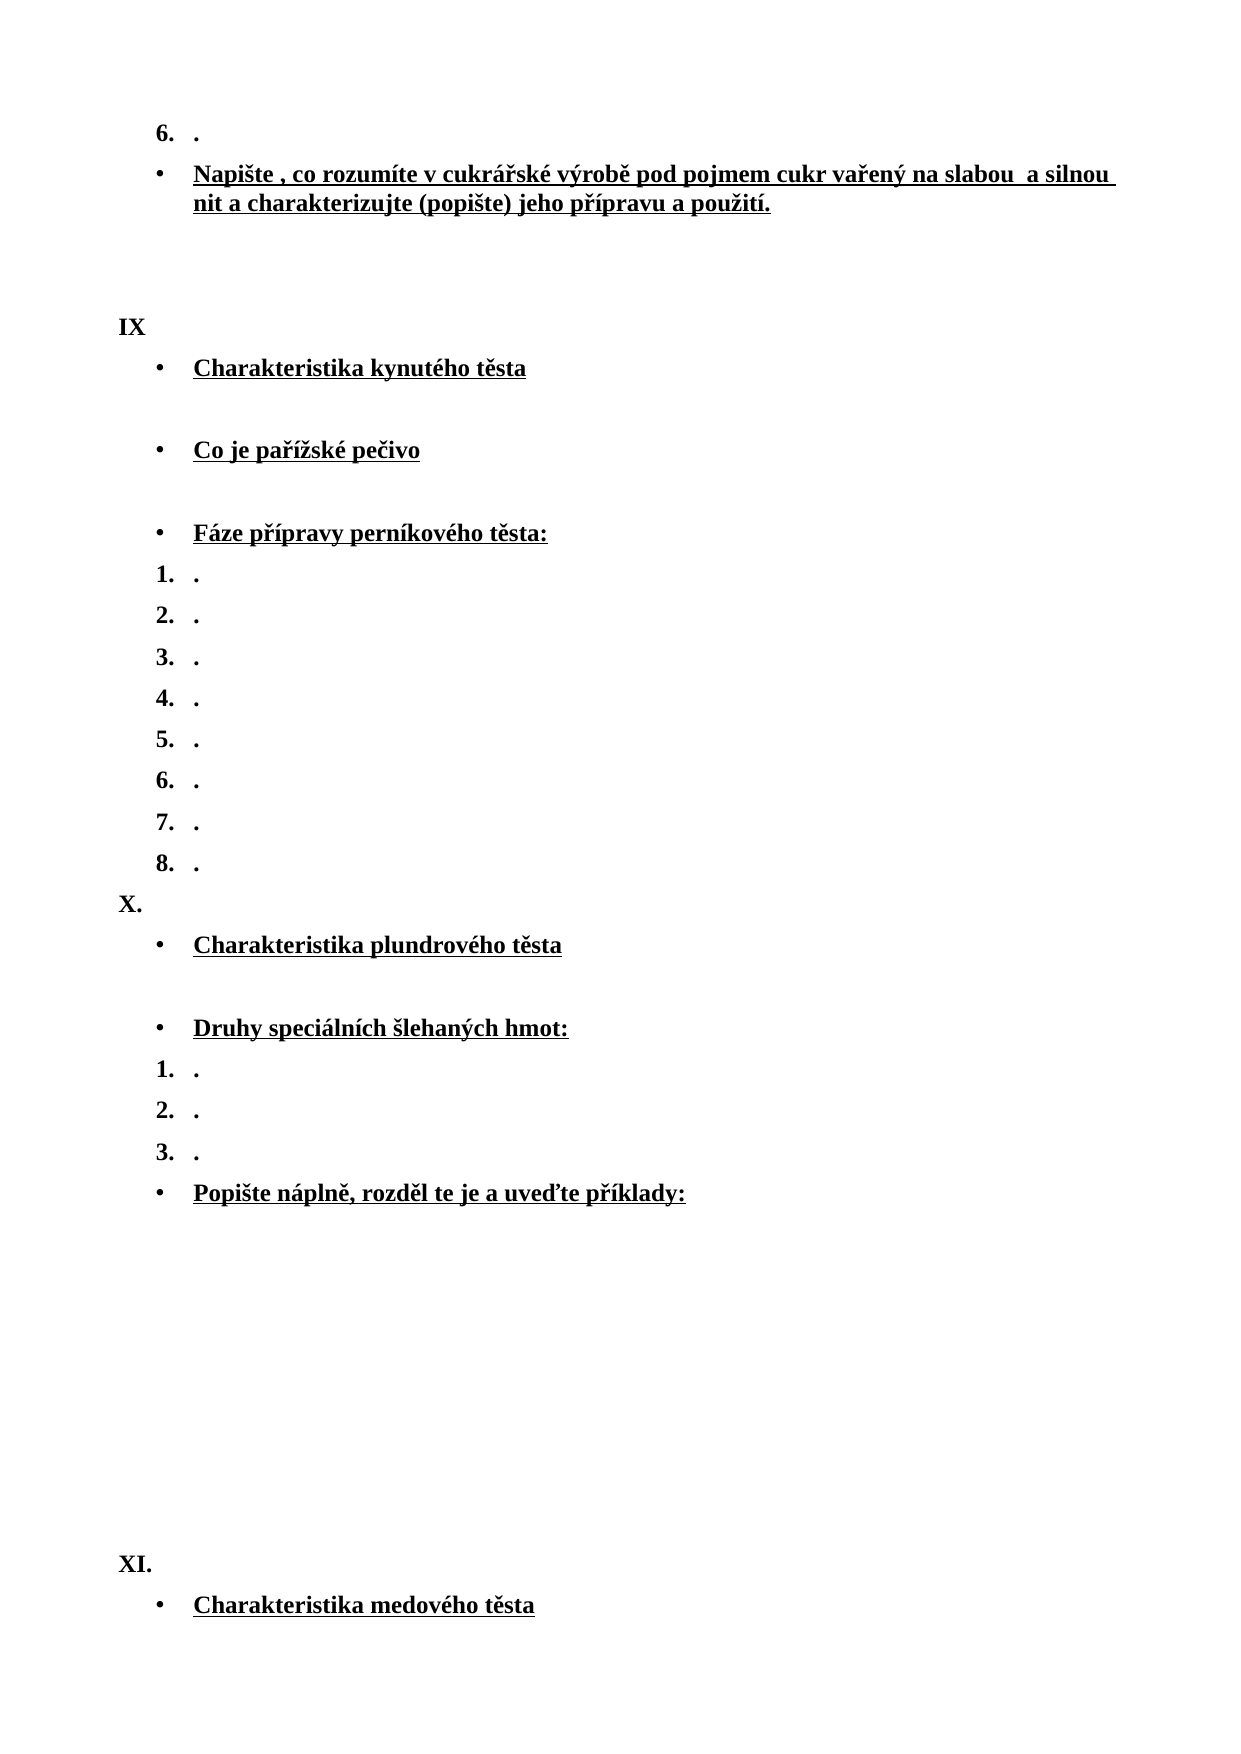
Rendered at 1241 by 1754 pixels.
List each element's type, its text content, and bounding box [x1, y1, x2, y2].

list Fáze přípravy perníkového těsta: [156, 518, 1122, 547]
list . [156, 766, 1122, 794]
list . [156, 807, 1122, 836]
list . [156, 848, 1122, 877]
list . [156, 1096, 1122, 1124]
list . [156, 683, 1122, 712]
list . [156, 642, 1122, 671]
list . [156, 559, 1122, 588]
list Co je pařížské pečivo [156, 436, 1122, 464]
list . [156, 118, 1122, 147]
list . [156, 601, 1122, 629]
list . [156, 1054, 1122, 1083]
list Charakteristika medového těsta [156, 1591, 1122, 1619]
list Charakteristika kynutého těsta [156, 353, 1122, 382]
text XI. [118, 1549, 1122, 1578]
list Napište , co rozumíte v cukrářské výrobě pod pojmem cukr vařený na slabou a silnou nit a charakterizujte (popište) jeho přípravu a použití. [156, 159, 1122, 217]
list . [156, 1137, 1122, 1166]
text X. [118, 889, 1122, 918]
list Druhy speciálních šlehaných hmot: [156, 1013, 1122, 1042]
list Popište náplně, rozděl te je a uveďte příklady: [156, 1178, 1122, 1207]
list Charakteristika plundrového těsta [156, 931, 1122, 959]
list . [156, 724, 1122, 753]
text IX [118, 312, 1122, 341]
